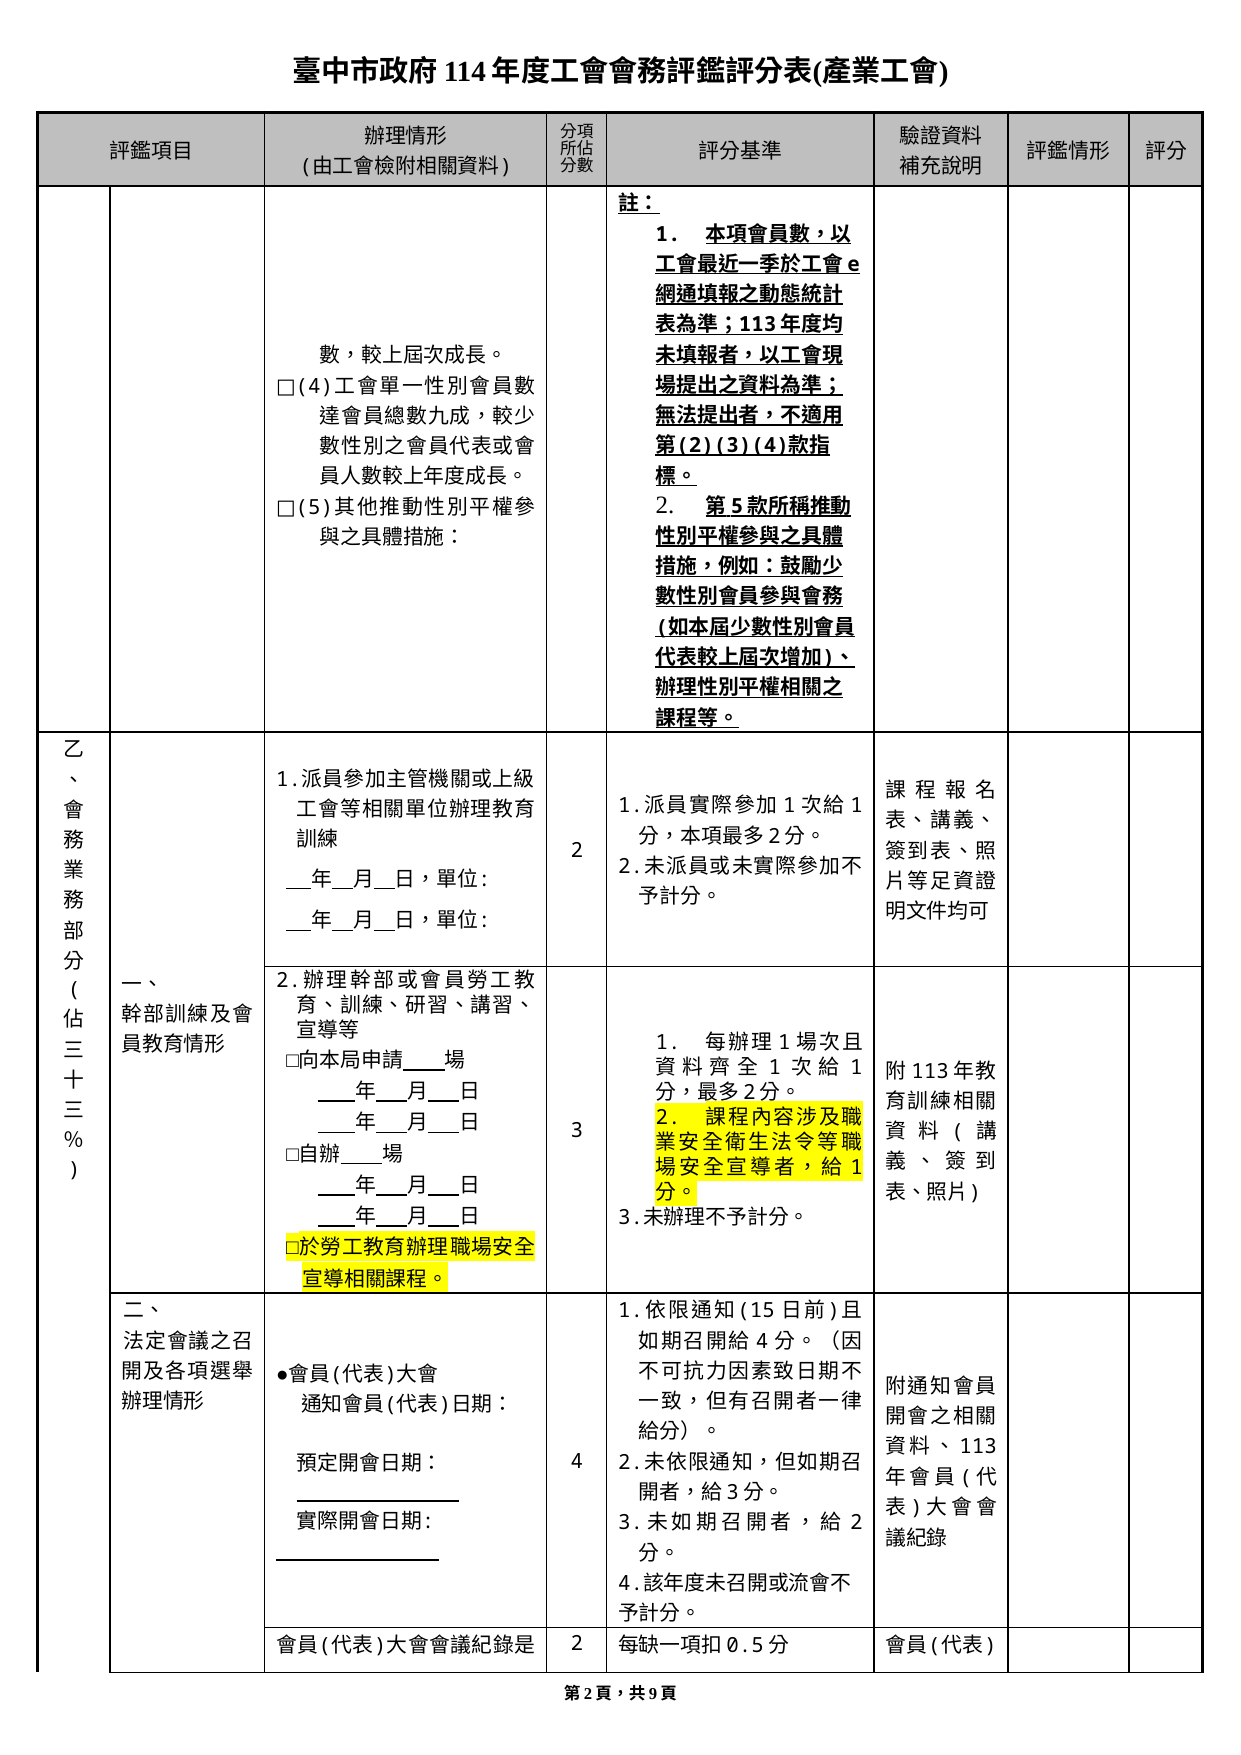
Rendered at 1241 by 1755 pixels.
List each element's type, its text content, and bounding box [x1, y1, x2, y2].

table_cell 1.依限通知(15日前)且如期召開給4分。（因不可抗力因素致日期不一致，但有召開者一律給分）。 2.未依限通知，但如期召開者，給3分。 3.未如期召開者，給2分。 4.該年度未召開或流會不 予計分。 [607, 1294, 873, 1627]
table_cell 課程報名表、講義、簽到表、照片等足資證明文件均可 [875, 733, 1007, 966]
table_cell 1.派員參加主管機關或上級工會等相關單位辦理教育訓練 年 月 日，單位: 年 月 日，單位: [265, 733, 546, 966]
table_cell 3 [547, 967, 606, 1292]
table_header 辦理情形 (由工會檢附相關資料) [265, 114, 546, 185]
table_cell [1130, 967, 1201, 1292]
table_cell [1130, 187, 1201, 731]
table_cell [1009, 187, 1128, 731]
table_header 評鑑情形 [1009, 114, 1128, 185]
table_header 驗證資料 補充說明 [875, 114, 1007, 185]
table_cell 會員(代表) [875, 1628, 1007, 1672]
table_cell 1.派員實際參加1次給1分，本項最多2分。 2.未派員或未實際參加不予計分。 [607, 733, 873, 966]
table_cell 附113年教育訓練相關資料(講義、簽到表、照片) [875, 967, 1007, 1292]
table_cell 4 [547, 1294, 606, 1627]
table_cell 2 [547, 1628, 606, 1672]
table_cell [1130, 733, 1201, 966]
table_cell [1009, 1294, 1128, 1627]
table_header 評分 [1130, 114, 1201, 185]
table_cell 會員(代表)大會會議紀錄是 [265, 1628, 546, 1672]
table_cell [875, 187, 1007, 731]
table_cell [39, 187, 109, 731]
table_cell 符合第1款標準者，給予2分。 符合第2、3、4款任一標準者，給予1.5分。 符合第5款標準者，給予0.5分。 本項目上限給予2分。 註： 本項會員數，以工會最近一季於工會e網通填報之動態統計表為準；113年度均未填報者，以工會現場提出之資料為準；無法提出者，不適用第(2)(3)(4)款指標。 第5款所稱推動性別平權參與之具體措施，例如：鼓勵少數性別會員參與會務(如本屆少數性別會員代表較上屆次增加)、辦理性別平權相關之課程等。 [607, 187, 873, 731]
table_cell 乙、會務業務部分(佔三十 三％) [39, 733, 109, 1672]
table_cell 一、 幹部訓練及會員教育情形 [111, 733, 264, 1292]
table_cell ●會員(代表)大會 通知會員(代表)日期： 預定開會日期： 實際開會日期: [265, 1294, 546, 1627]
table_cell 2.辦理幹部或會員勞工教育、訓練、研習、講習、宣導等 □向本局申請 場 年 月 日 年 月 日 □自辦 場 年 月 日 年 月 日 □於勞工教育辦理職場安全宣導相關課程。 [265, 967, 546, 1292]
table_cell 附通知會員開會之相關資料、113年會員(代表)大會會議紀錄 [875, 1294, 1007, 1627]
table_cell 數，較上屆次成長。 □(4)工會單一性別會員數達會員總數九成，較少數性別之會員代表或會員人數較上年度成長。 □(5)其他推動性別平權參與之具體措施： [265, 187, 546, 731]
table_cell [1009, 733, 1128, 966]
table_cell [1130, 1294, 1201, 1627]
table_cell 每缺一項扣0.5分 [607, 1628, 873, 1672]
table_cell 二、 法定會議之召開及各項選舉辦理情形 [111, 1294, 264, 1672]
table_cell 2 [547, 733, 606, 966]
table_cell [1009, 1628, 1128, 1672]
table_header 評分基準 [607, 114, 873, 185]
table_cell [111, 187, 264, 731]
table_header 分項 所佔 分數 [547, 114, 606, 185]
table_cell [1130, 1628, 1201, 1672]
table_cell 每辦理1場次且資料齊全1次給1分，最多2分。 課程內容涉及職業安全衛生法令等職場安全宣導者，給1分。 3.未辦理不予計分。 [607, 967, 873, 1292]
table_cell [547, 187, 606, 731]
table_header 評鑑項目 [39, 114, 264, 185]
table_cell [1009, 967, 1128, 1292]
